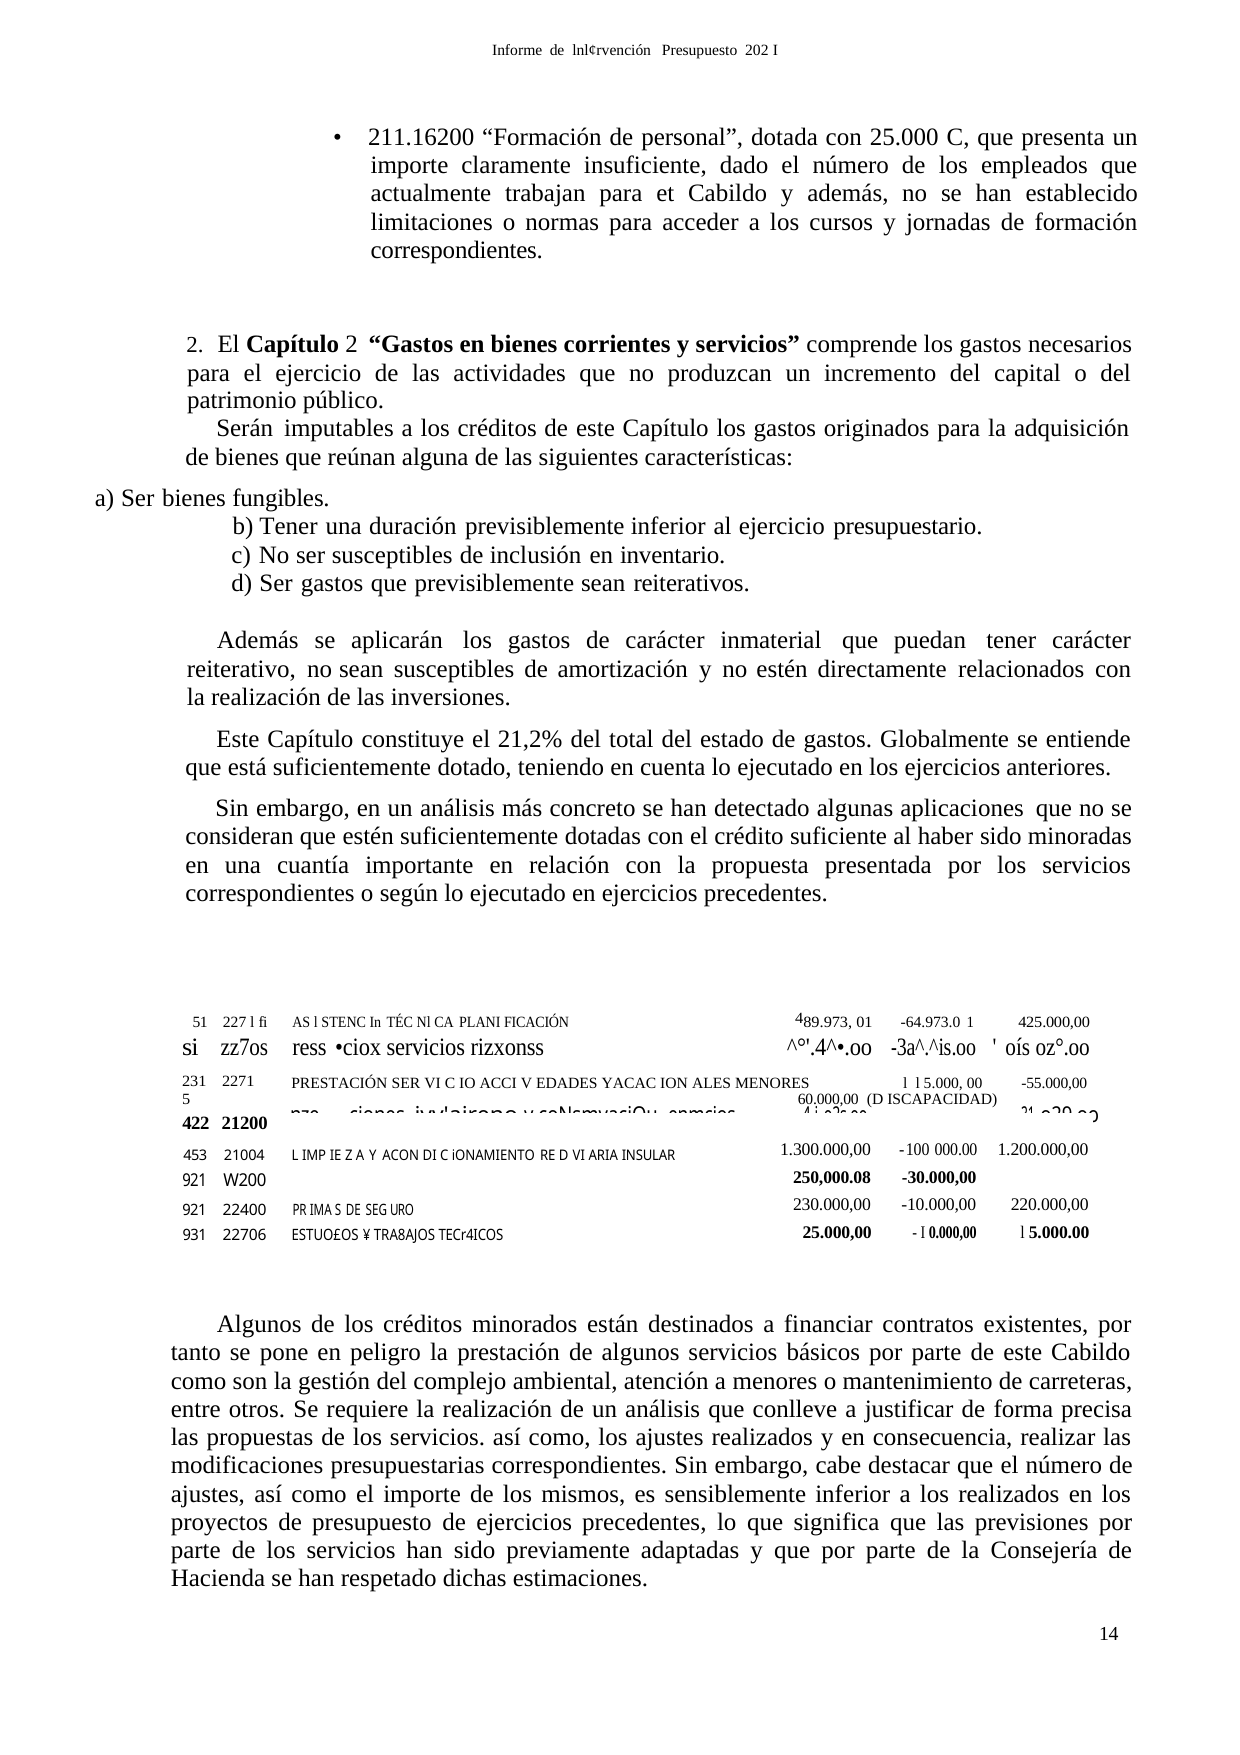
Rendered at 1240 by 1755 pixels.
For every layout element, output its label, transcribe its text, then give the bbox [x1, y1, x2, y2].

table_cell 230.000,00 [741, 1193, 883, 1220]
text Además se aplicarán los gastos de carácter inmaterial que puedan tener carácter reiterativo, no sean susceptibles de amortización y no estén directamente relacionados con la realización de las inversiones. [187, 626, 1131, 711]
list Ser bienes fungibles. [94, 483, 1185, 512]
text Sin embargo, en un análisis más concreto se han detectado algunas aplicaciones que no se consideran que estén suficientemente dotadas con el crédito suficiente al haber sido minoradas en una cuantía importante en relación con la propuesta presentada por los servicios correspondientes o según lo ejecutado en ejercicios precedentes. [185, 794, 1132, 907]
table_cell 21004 [216, 1136, 279, 1165]
table_cell -10.000,00 [883, 1193, 989, 1220]
table_cell [989, 1165, 1094, 1193]
list Tener una duración previsiblemente inferior al ejercicio presupuestario. [232, 512, 1185, 541]
text nze ciones. ivv'aireno v coNsmvaciOu enmcios 4 i o2s,oo 31 o29,oo [1069, 1107, 1185, 1126]
table_header 227 l fi [215, 1011, 279, 1033]
table_cell L IMP IE Z A Y ACON DI C iONAMIENTO RE D VI ARIA INSULAR [279, 1136, 741, 1165]
table_cell W200 [216, 1165, 279, 1193]
table_cell ^°'.4^•.oo [680, 1033, 884, 1063]
table_cell ress •ciox servicios rizxonss [279, 1033, 680, 1063]
table_cell 921 [177, 1165, 216, 1193]
table_cell ESTUO£OS ¥ TRA8AJOS TECr4ICOS [279, 1220, 741, 1245]
table_header AS l STENC In TÉC Nl CA PLANI FICACIÓN [279, 1011, 680, 1033]
text nze ciones. ivv'aireno v coNsmvaciOu enmcios 4 i o2s,oo 31 o29,oo [290, 1107, 560, 1113]
table_header 21200 [216, 1113, 279, 1136]
table_cell ' oís oz°.oo [989, 1033, 1095, 1063]
list 211.16200 “Formación de personal”, dotada con 25.000 C, que presenta un importe claramente insuficiente, dado el número de los empleados que actualmente trabajan para et Cabildo y además, no se han establecido limitaciones o normas para acceder a los cursos y jornadas de formación correspondientes. [333, 123, 1138, 264]
table_cell -100 000.00 [883, 1136, 989, 1165]
list Ser gastos que previsiblemente sean reiterativos. [231, 569, 1185, 598]
table_cell 931 [177, 1220, 216, 1245]
table_cell [279, 1165, 741, 1193]
table_cell 22706 [216, 1220, 279, 1245]
table_header 425.000,00 [989, 1011, 1095, 1033]
text Este Capítulo constituye el 21,2% del total del estado de gastos. Globalmente se entiende que está suficientemente dotado, teniendo en cuenta lo ejecutado en los ejercicios anteriores. [185, 724, 1131, 781]
table_cell 25.000,00 [741, 1220, 883, 1245]
table_cell 1.200.000,00 [989, 1136, 1094, 1165]
list El Capítulo 2 “Gastos en bienes corrientes y servicios” comprende los gastos necesarios para el ejercicio de las actividades que no produzcan un incremento del capital o del patrimonio público. [186, 331, 1132, 414]
table_header -64.973.0 1 [884, 1011, 989, 1033]
table_cell zz7os [215, 1033, 279, 1063]
table_cell l 5.000.00 [989, 1220, 1094, 1245]
table_header 489.973, 01 [680, 1011, 884, 1033]
text Serán imputables a los créditos de este Capítulo los gastos originados para la adquisición de bienes que reúnan alguna de las siguientes características: [185, 414, 1130, 471]
table_header 422 [177, 1113, 216, 1136]
table_cell 250,000.08 [741, 1165, 883, 1193]
table_header [279, 1113, 1094, 1136]
table_cell 1.300.000,00 [741, 1136, 883, 1165]
text PRESTACIÓN SER VI C IO ACCI V EDADES YACAC ION ALES MENORES l l 5.000, 00 -55.000,00 60.000,00 (D ISCAPACIDAD) [291, 1075, 1089, 1107]
table_cell - I 0.000,00 [883, 1220, 989, 1245]
table_cell 22400 [216, 1193, 279, 1220]
text Algunos de los créditos minorados están destinados a financiar contratos existentes, por tanto se pone en peligro la prestación de algunos servicios básicos por parte de este Cabildo como son la gestión del complejo ambiental, atención a menores o mantenimiento de carreteras, entre otros. Se requiere la realización de un análisis que conlleve a justificar de forma precisa las propuestas de los servicios. así como, los ajustes realizados y en consecuencia, realizar las modificaciones presupuestarias correspondientes. Sin embargo, cabe destacar que el número de ajustes, así como el importe de los mismos, es sensiblemente inferior a los realizados en los proyectos de presupuesto de ejercicios precedentes, lo que significa que las previsiones por parte de los servicios han sido previamente adaptadas y que por parte de la Consejería de Hacienda se han respetado dichas estimaciones. [171, 1310, 1132, 1592]
table_cell 220.000,00 [989, 1193, 1094, 1220]
table_cell PR IMA S DE SEG URO [279, 1193, 741, 1220]
table_cell si [177, 1033, 215, 1063]
list No ser susceptibles de inclusión en inventario. [231, 541, 1185, 569]
table_cell 453 [177, 1136, 216, 1165]
table_cell -30.000,00 [883, 1165, 989, 1193]
table_cell 921 [177, 1193, 216, 1220]
text 231 2271 5 [182, 1072, 265, 1108]
table_header 51 [177, 1011, 215, 1033]
table_cell -3a^.^is.oo [884, 1033, 989, 1063]
